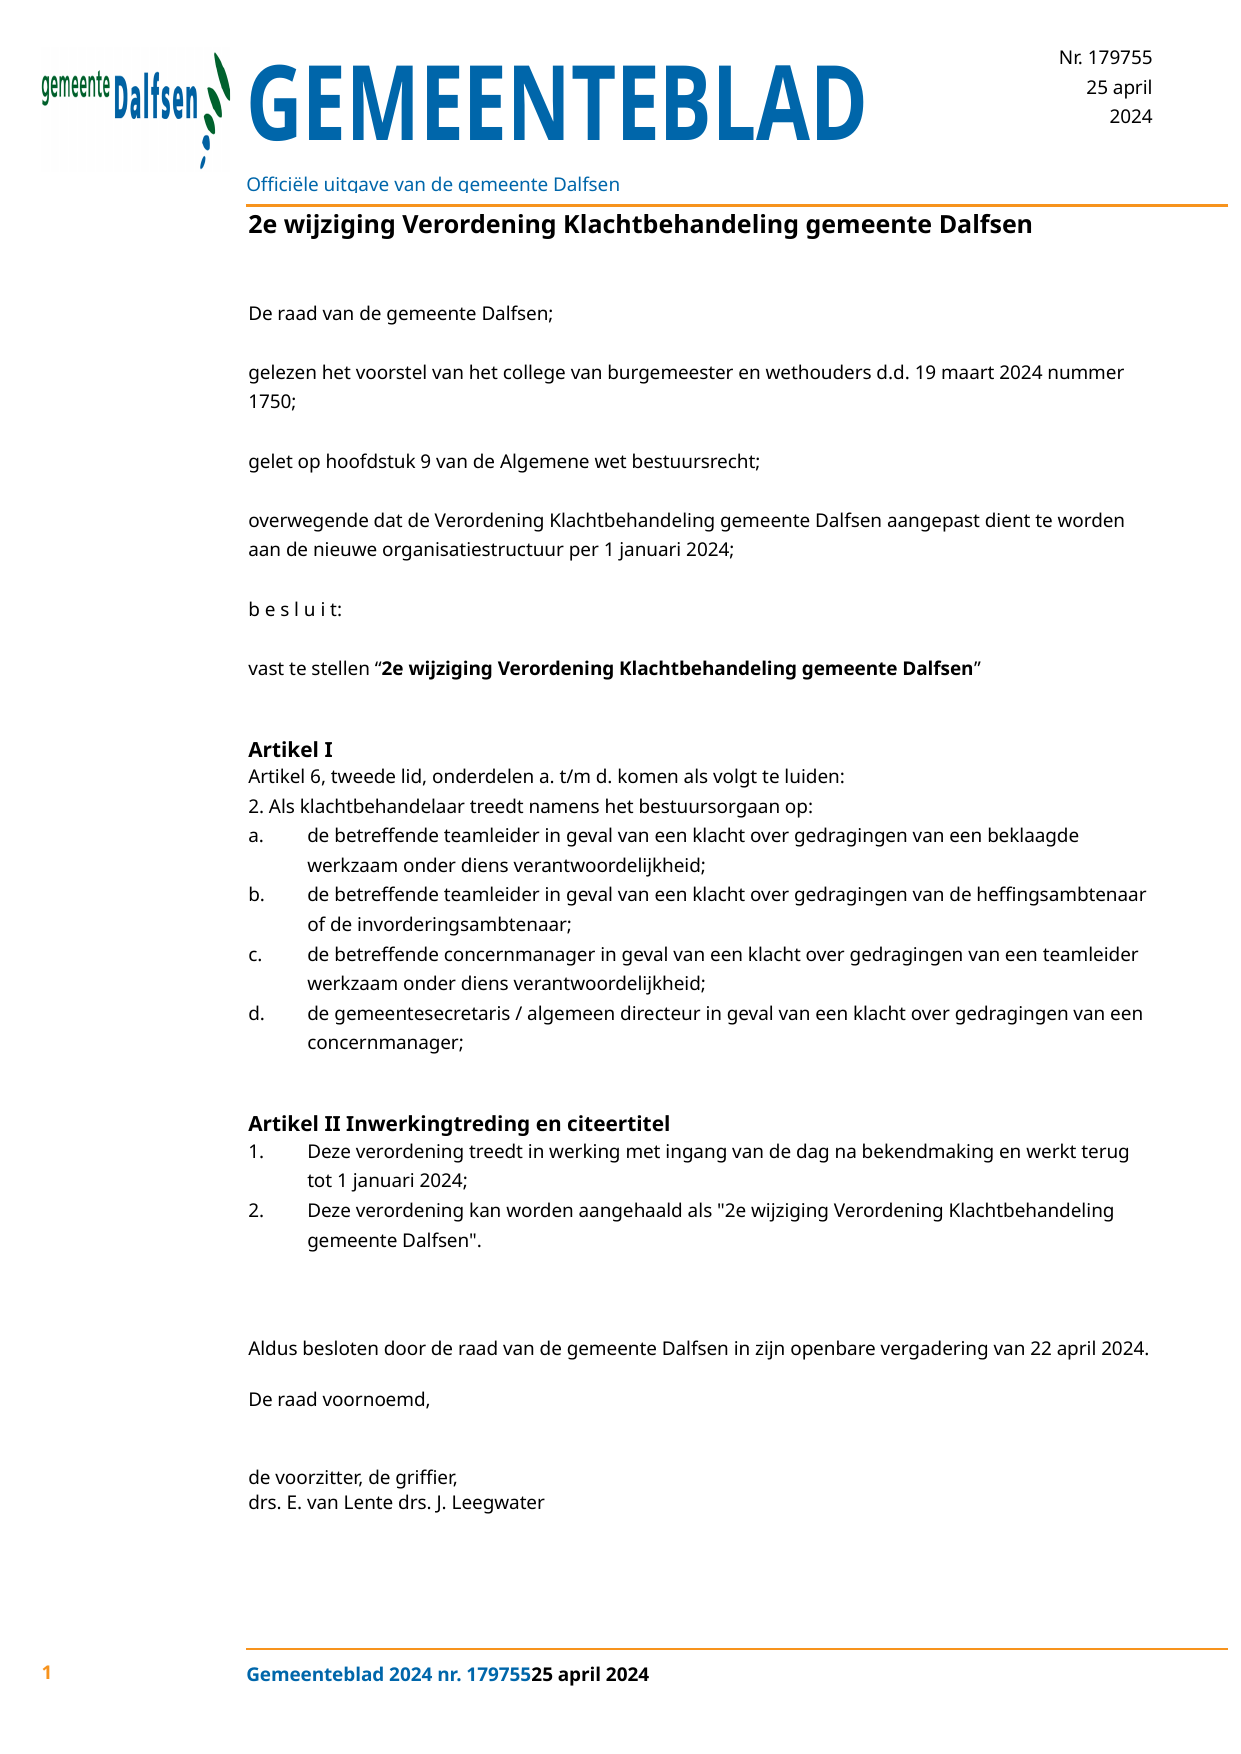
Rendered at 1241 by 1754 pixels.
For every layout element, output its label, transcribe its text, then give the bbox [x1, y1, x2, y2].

text drs. E. van Lente drs. J. Leegwater [248, 1489, 1152, 1515]
text 2e wijziging Verordening Klachtbehandeling gemeente Dalfsen [248, 207, 1152, 241]
list de betreffende concernmanager in geval van een klacht over gedragingen van een teamleider werkzaam onder diens verantwoordelijkheid; [248, 941, 1152, 996]
list Deze verordening treedt in werking met ingang van de dag na bekendmaking en werkt terug tot 1 januari 2024; [248, 1138, 1152, 1193]
list Deze verordening kan worden aangehaald als "2e wijziging Verordening Klachtbehandeling gemeente Dalfsen". [248, 1197, 1152, 1252]
text Artikel 6, tweede lid, onderdelen a. t/m d. komen als volgt te luiden: [248, 763, 1152, 789]
text gelezen het voorstel van het college van burgemeester en wethouders d.d. 19 maart 2024 nummer 1750; [248, 359, 1152, 414]
list de betreffende teamleider in geval van een klacht over gedragingen van een beklaagde werkzaam onder diens verantwoordelijkheid; [248, 822, 1152, 878]
text de voorzitter, de griffier, [248, 1464, 1152, 1489]
text 2. Als klachtbehandelaar treedt namens het bestuursorgaan op: [248, 793, 1152, 819]
text De raad van de gemeente Dalfsen; [248, 300, 1152, 326]
picture [41, 47, 231, 172]
text gelet op hoofdstuk 9 van de Algemene wet bestuursrecht; [248, 448, 1152, 473]
list de betreffende teamleider in geval van een klacht over gedragingen van de heffingsambtenaar of de invorderingsambtenaar; [248, 882, 1152, 937]
text b e s l u i t: [248, 596, 1152, 621]
text Artikel II Inwerkingtreding en citeertitel [248, 1109, 1152, 1138]
text Artikel I [248, 735, 1152, 763]
list de gemeentesecretaris / algemeen directeur in geval van een klacht over gedragingen van een concernmanager; [248, 1000, 1152, 1055]
text vast te stellen “2e wijziging Verordening Klachtbehandeling gemeente Dalfsen” [248, 655, 1152, 681]
text De raad voornoemd, [248, 1387, 1152, 1412]
text Aldus besloten door de raad van de gemeente Dalfsen in zijn openbare vergadering van 22 april 2024. [248, 1335, 1152, 1361]
text overwegende dat de Verordening Klachtbehandeling gemeente Dalfsen aangepast dient te worden aan de nieuwe organisatiestructuur per 1 januari 2024; [248, 507, 1152, 562]
